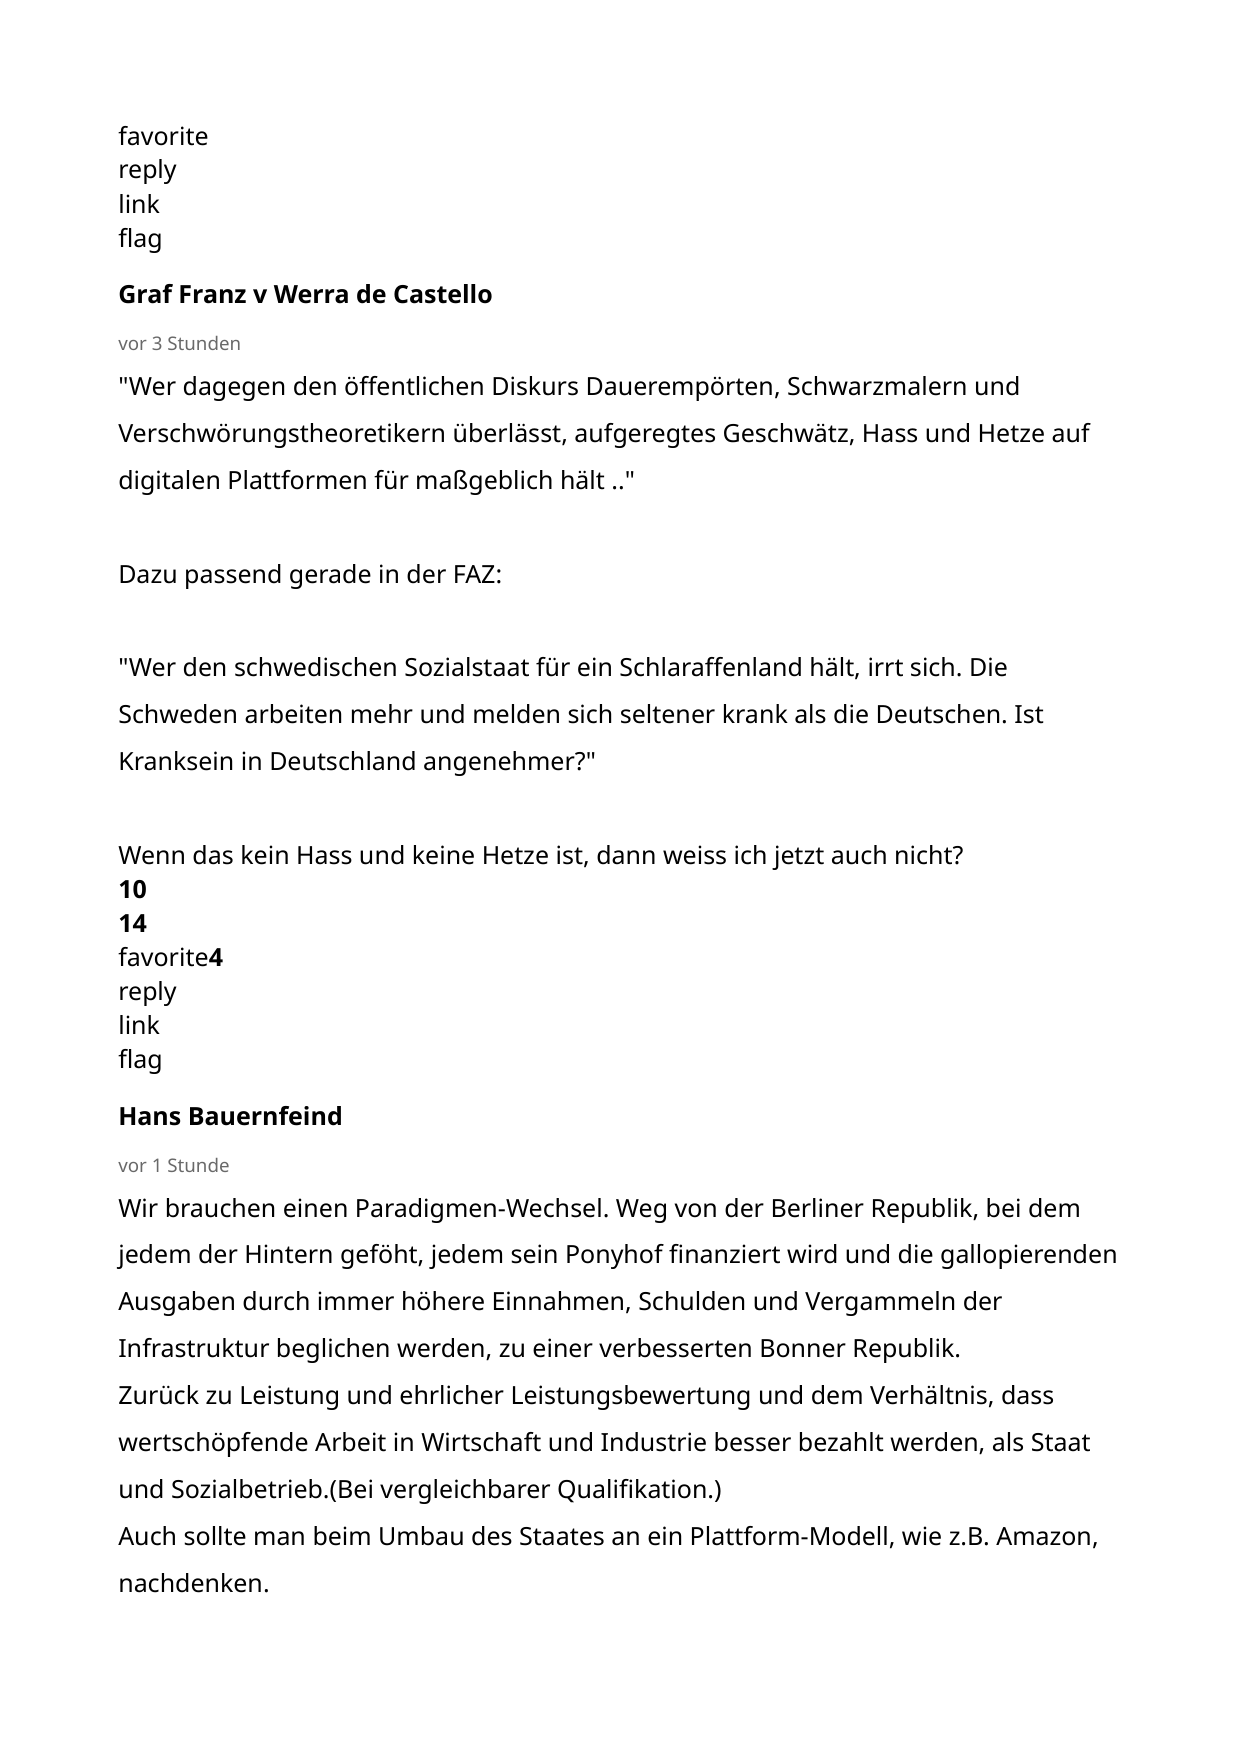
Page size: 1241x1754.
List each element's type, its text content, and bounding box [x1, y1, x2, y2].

text 10 [118, 872, 1122, 906]
text vor 3 Stunden [118, 326, 1122, 356]
text favorite [118, 118, 1122, 152]
text link [118, 1008, 1122, 1042]
text favorite4 [118, 940, 1122, 974]
text reply [118, 152, 1122, 186]
text flag [118, 1042, 1122, 1076]
text reply [118, 974, 1122, 1008]
text "Wer dagegen den öffentlichen Diskurs Dauerempörten, Schwarzmalern und Verschwörungstheoretikern überlässt, aufgeregtes Geschwätz, Hass und Hetze auf digitalen Plattformen für maßgeblich hält .." Dazu passend gerade in der FAZ: "Wer den schwedischen Sozialstaat für ein Schlaraffenland hält, irrt sich. Die Schweden arbeiten mehr und melden sich seltener krank als die Deutschen. Ist Kranksein in Deutschland angenehmer?" Wenn das kein Hass und keine Hetze ist, dann weiss ich jetzt auch nicht? [118, 356, 1122, 872]
text Graf Franz v Werra de Castello [118, 270, 1114, 311]
text Wir brauchen einen Paradigmen-Wechsel. Weg von der Berliner Republik, bei dem jedem der Hintern geföht, jedem sein Ponyhof finanziert wird und die gallopierenden Ausgaben durch immer höhere Einnahmen, Schulden und Vergammeln der Infrastruktur beglichen werden, zu einer verbesserten Bonner Republik. Zurück zu Leistung und ehrlicher Leistungsbewertung und dem Verhältnis, dass wertschöpfende Arbeit in Wirtschaft und Industrie besser bezahlt werden, als Staat und Sozialbetrieb.(Bei vergleichbarer Qualifikation.) Auch sollte man beim Umbau des Staates an ein Plattform-Modell, wie z.B. Amazon, nachdenken. [118, 1177, 1122, 1599]
text Hans Bauernfeind [118, 1092, 1114, 1132]
text link [118, 186, 1122, 220]
text vor 1 Stunde [118, 1148, 1122, 1177]
text flag [118, 220, 1122, 254]
text 14 [118, 906, 1122, 940]
